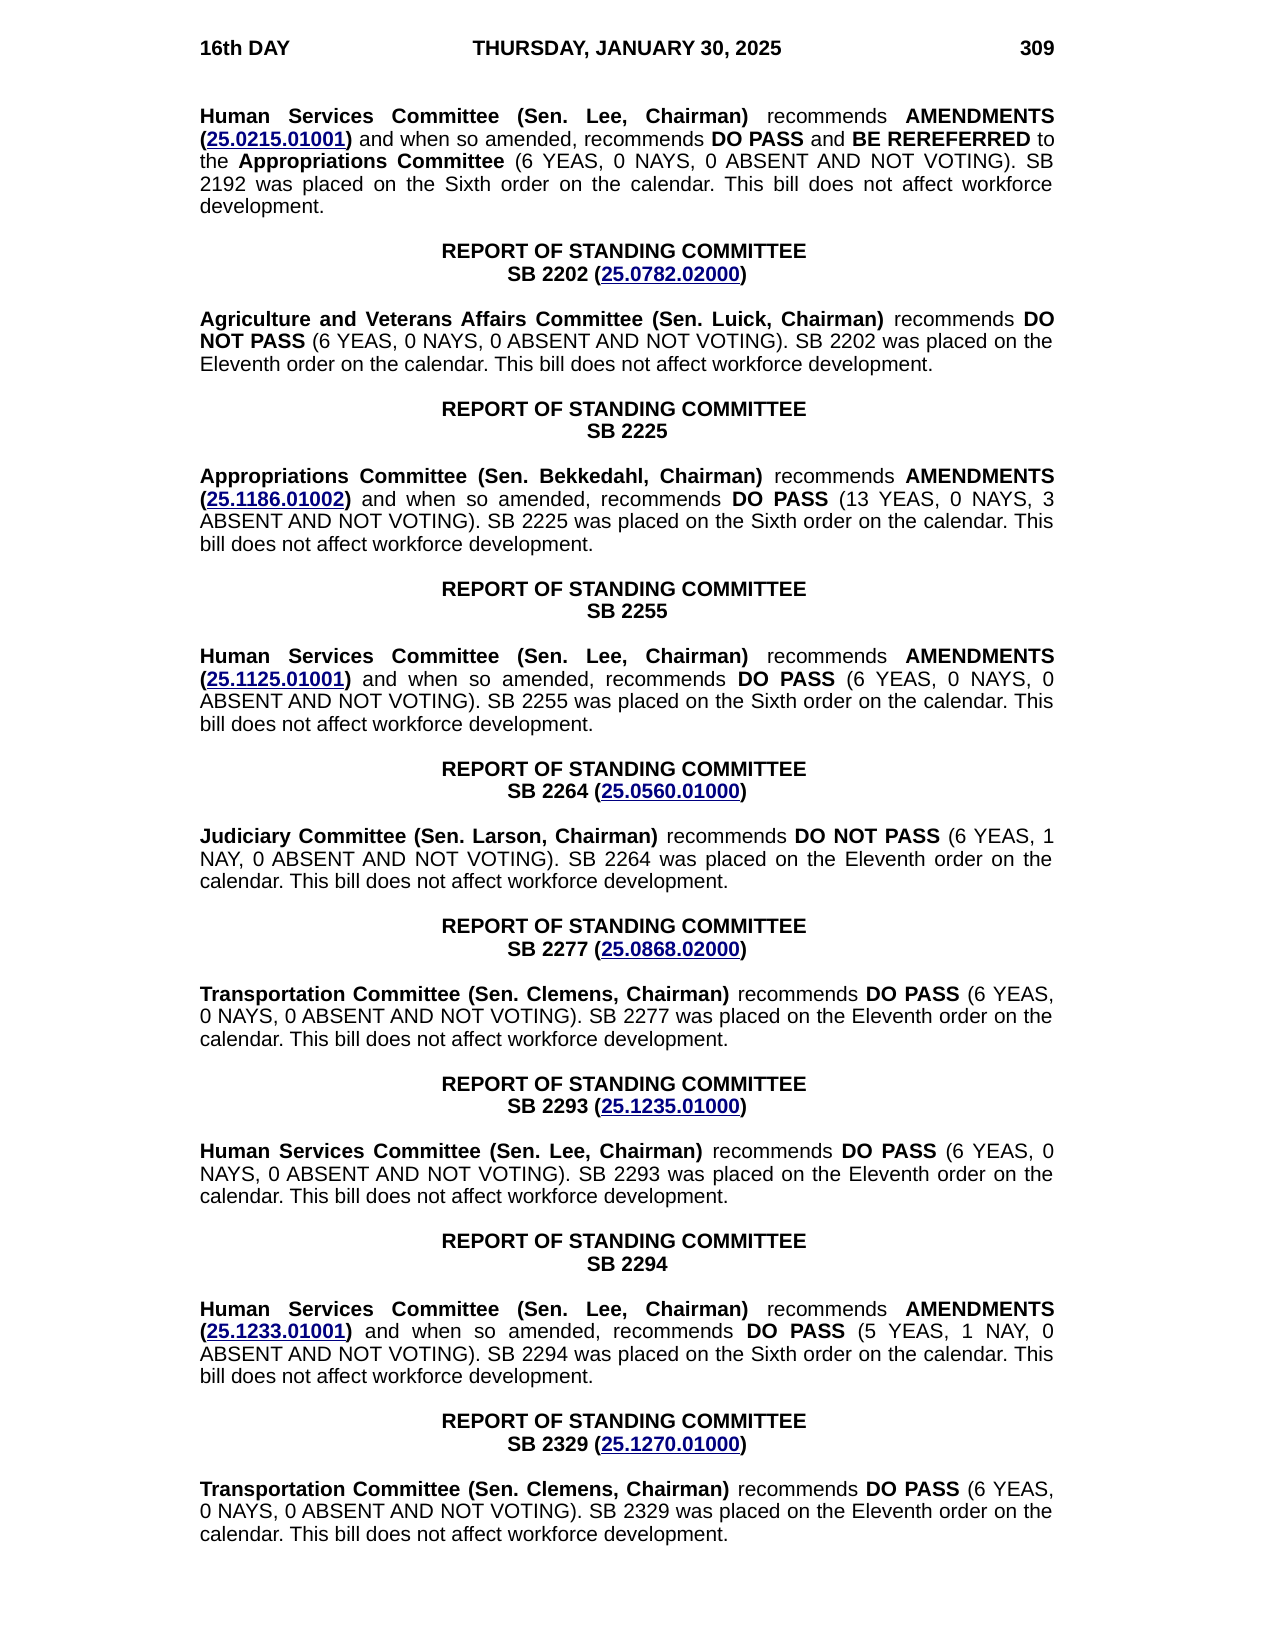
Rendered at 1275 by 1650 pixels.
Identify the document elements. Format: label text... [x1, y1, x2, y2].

text Agriculture and Veterans Affairs Committee (Sen. Luick, Chairman) recommends DO NOT PASS (6 YEAS, 0 NAYS, 0 ABSENT AND NOT VOTING). SB 2202 was placed on the Eleventh order on the calendar. This bill does not affect workforce development. [199, 308, 1054, 376]
text Transportation Committee (Sen. Clemens, Chairman) recommends DO PASS (6 YEAS, 0 NAYS, 0 ABSENT AND NOT VOTING). SB 2329 was placed on the Eleventh order on the calendar. This bill does not affect workforce development. [199, 1478, 1054, 1546]
text Human Services Committee (Sen. Lee, Chairman) recommends AMENDMENTS (25.1125.01001) and when so amended, recommends DO PASS (6 YEAS, 0 NAYS, 0 ABSENT AND NOT VOTING). SB 2255 was placed on the Sixth order on the calendar. This bill does not affect workforce development. [199, 646, 1054, 736]
text [0, 0, 118, 42]
text REPORT OF STANDING COMMITTEE SB 2293 (25.1235.01000) [199, 1073, 1054, 1118]
text REPORT OF STANDING COMMITTEE SB 2264 (25.0560.01000) [199, 758, 1054, 803]
text REPORT OF STANDING COMMITTEE SB 2294 [199, 1231, 1054, 1276]
text Judiciary Committee (Sen. Larson, Chairman) recommends DO NOT PASS (6 YEAS, 1 NAY, 0 ABSENT AND NOT VOTING). SB 2264 was placed on the Eleventh order on the calendar. This bill does not affect workforce development. [199, 826, 1054, 893]
text REPORT OF STANDING COMMITTEE SB 2329 (25.1270.01000) [199, 1411, 1054, 1456]
text Appropriations Committee (Sen. Bekkedahl, Chairman) recommends AMENDMENTS (25.1186.01002) and when so amended, recommends DO PASS (13 YEAS, 0 NAYS, 3 ABSENT AND NOT VOTING). SB 2225 was placed on the Sixth order on the calendar. This bill does not affect workforce development. [199, 466, 1054, 556]
text Transportation Committee (Sen. Clemens, Chairman) recommends DO PASS (6 YEAS, 0 NAYS, 0 ABSENT AND NOT VOTING). SB 2277 was placed on the Eleventh order on the calendar. This bill does not affect workforce development. [199, 983, 1054, 1051]
text REPORT OF STANDING COMMITTEE SB 2255 [199, 578, 1054, 623]
text Human Services Committee (Sen. Lee, Chairman) recommends AMENDMENTS (25.0215.01001) and when so amended, recommends DO PASS and BE REREFERRED to the Appropriations Committee (6 YEAS, 0 NAYS, 0 ABSENT AND NOT VOTING). SB 2192 was placed on the Sixth order on the calendar. This bill does not affect workforce development. [199, 106, 1054, 218]
text Human Services Committee (Sen. Lee, Chairman) recommends DO PASS (6 YEAS, 0 NAYS, 0 ABSENT AND NOT VOTING). SB 2293 was placed on the Eleventh order on the calendar. This bill does not affect workforce development. [199, 1141, 1054, 1208]
subtitle Page 309 [9, 9, 109, 33]
text REPORT OF STANDING COMMITTEE SB 2225 [199, 398, 1054, 443]
text REPORT OF STANDING COMMITTEE SB 2277 (25.0868.02000) [199, 916, 1054, 961]
text Human Services Committee (Sen. Lee, Chairman) recommends AMENDMENTS (25.1233.01001) and when so amended, recommends DO PASS (5 YEAS, 1 NAY, 0 ABSENT AND NOT VOTING). SB 2294 was placed on the Sixth order on the calendar. This bill does not affect workforce development. [199, 1298, 1054, 1388]
text REPORT OF STANDING COMMITTEE SB 2202 (25.0782.02000) [199, 241, 1054, 286]
